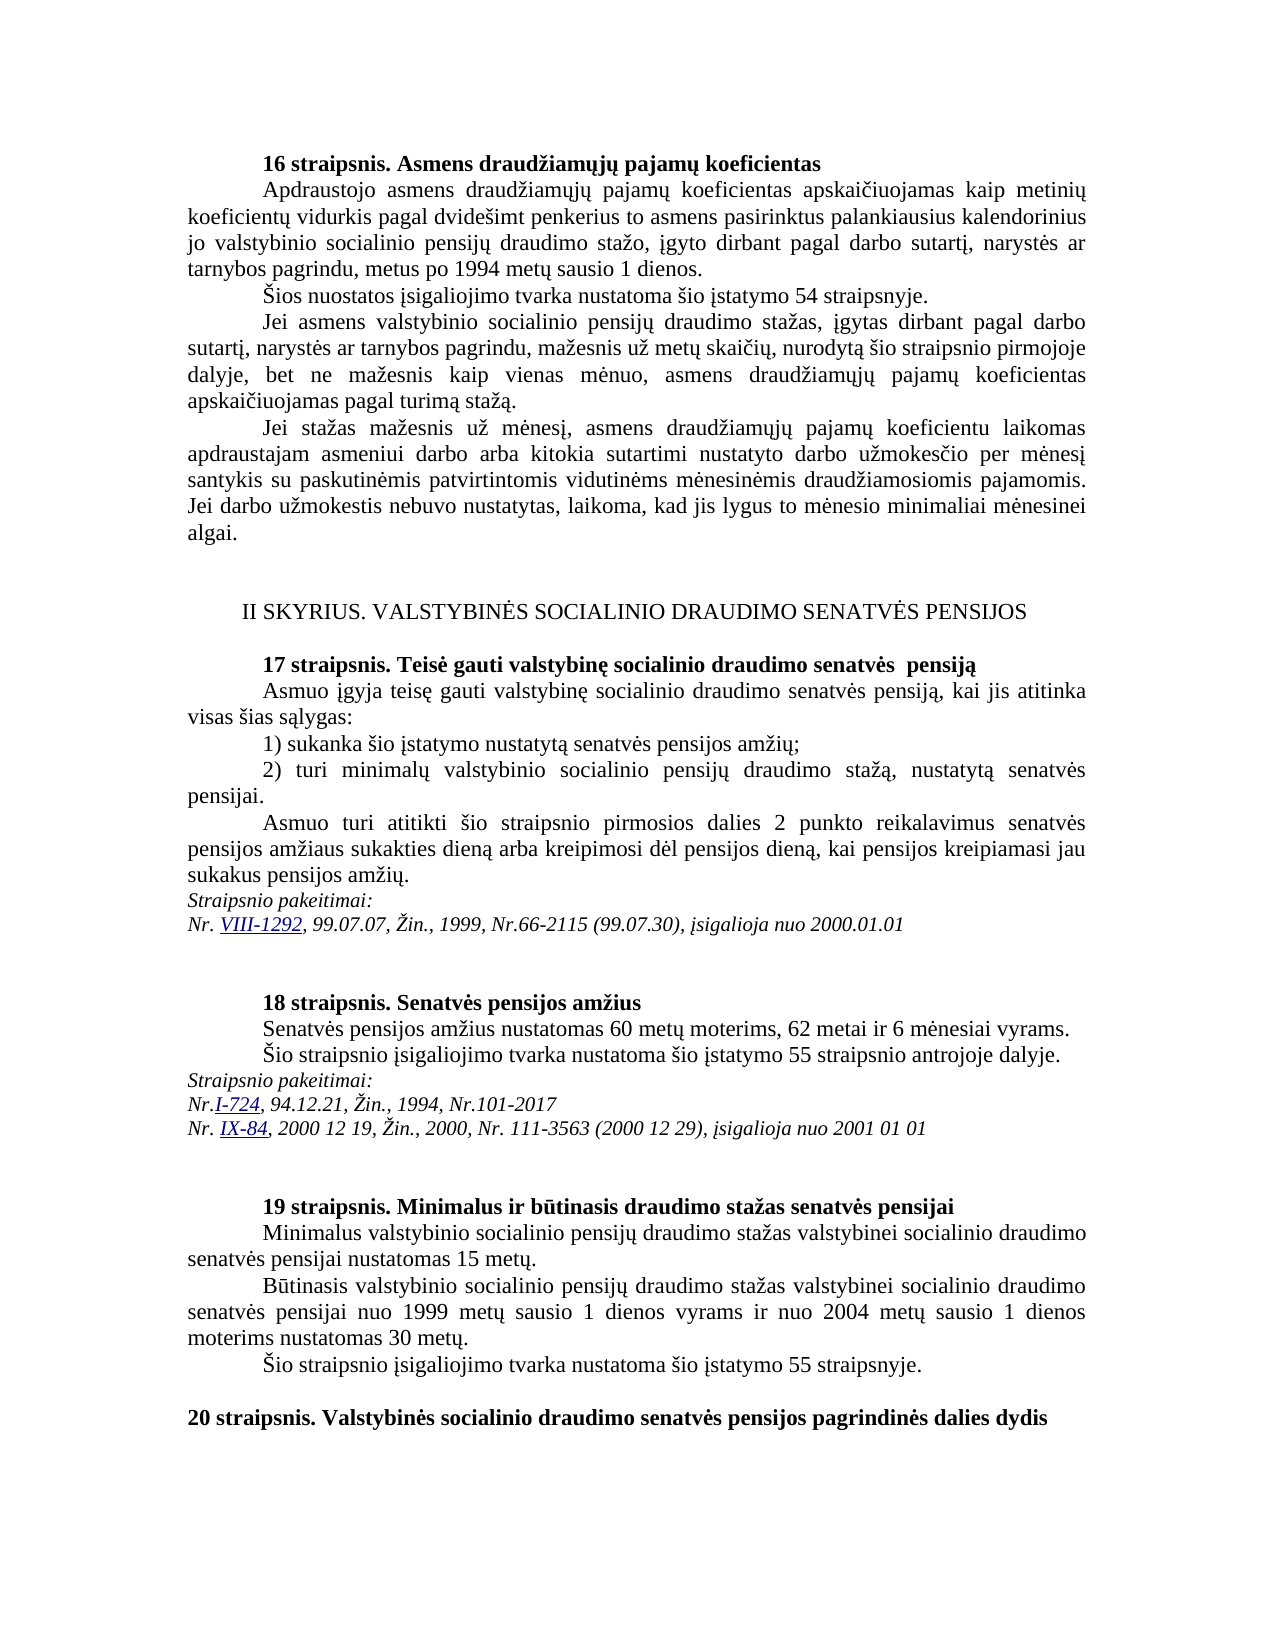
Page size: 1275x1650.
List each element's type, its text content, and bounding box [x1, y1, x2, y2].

text Asmuo įgyja teisę gauti valstybinę socialinio draudimo senatvės pensiją, kai jis atitinka visas šias sąlygas: [187, 677, 1087, 730]
text Asmuo turi atitikti šio straipsnio pirmosios dalies 2 punkto reikalavimus senatvės pensijos amžiaus sukakties dieną arba kreipimosi dėl pensijos dieną, kai pensijos kreipiamasi jau sukakus pensijos amžių. [187, 809, 1087, 888]
text Apdraustojo asmens draudžiamųjų pajamų koeficientas apskaičiuojamas kaip metinių koeficientų vidurkis pagal dvidešimt penkerius to asmens pasirinktus palankiausius kalendorinius jo valstybinio socialinio pensijų draudimo stažo, įgyto dirbant pagal darbo sutartį, narystės ar tarnybos pagrindu, metus po 1994 metų sausio 1 dienos. [187, 176, 1087, 282]
text Nr. IX-84, 2000 12 19, Žin., 2000, Nr. 111-3563 (2000 12 29), įsigalioja nuo 2001 01 01 [187, 1116, 1087, 1140]
text Šio straipsnio įsigaliojimo tvarka nustatoma šio įstatymo 55 straipsnyje. [187, 1351, 1087, 1377]
text Jei asmens valstybinio socialinio pensijų draudimo stažas, įgytas dirbant pagal darbo sutartį, narystės ar tarnybos pagrindu, mažesnis už metų skaičių, nurodytą šio straipsnio pirmojoje dalyje, bet ne mažesnis kaip vienas mėnuo, asmens draudžiamųjų pajamų koeficientas apskaičiuojamas pagal turimą stažą. [187, 308, 1087, 413]
text 1) sukanka šio įstatymo nustatytą senatvės pensijos amžių; [187, 730, 1087, 756]
text 19 straipsnis. Minimalus ir būtinasis draudimo stažas senatvės pensijai [187, 1193, 1087, 1219]
text Nr.I-724, 94.12.21, Žin., 1994, Nr.101-2017 [187, 1092, 1087, 1116]
text Jei stažas mažesnis už mėnesį, asmens draudžiamųjų pajamų koeficientu laikomas apdraustajam asmeniui darbo arba kitokia sutartimi nustatyto darbo užmokesčio per mėnesį santykis su paskutinėmis patvirtintomis vidutinėms mėnesinėmis draudžiamosiomis pajamomis. Jei darbo užmokestis nebuvo nustatytas, laikoma, kad jis lygus to mėnesio minimaliai mėnesinei algai. [187, 413, 1087, 545]
text 17 straipsnis. Teisė gauti valstybinę socialinio draudimo senatvės pensiją [187, 651, 1087, 677]
text II SKYRIUS. VALSTYBINĖS SOCIALINIO DRAUDIMO SENATVĖS PENSIJOS [187, 598, 1087, 624]
text Būtinasis valstybinio socialinio pensijų draudimo stažas valstybinei socialinio draudimo senatvės pensijai nuo 1999 metų sausio 1 dienos vyrams ir nuo 2004 metų sausio 1 dienos moterims nustatomas 30 metų. [187, 1272, 1087, 1351]
text 18 straipsnis. Senatvės pensijos amžius [187, 989, 1087, 1015]
text Straipsnio pakeitimai: [187, 888, 1087, 912]
text Straipsnio pakeitimai: [187, 1068, 1087, 1092]
text Nr. VIII-1292, 99.07.07, Žin., 1999, Nr.66-2115 (99.07.30), įsigalioja nuo 2000.01.01 [187, 912, 1087, 936]
text Senatvės pensijos amžius nustatomas 60 metų moterims, 62 metai ir 6 mėnesiai vyrams. [187, 1015, 1087, 1041]
text Šio straipsnio įsigaliojimo tvarka nustatoma šio įstatymo 55 straipsnio antrojoje dalyje. [187, 1041, 1087, 1068]
text Šios nuostatos įsigaliojimo tvarka nustatoma šio įstatymo 54 straipsnyje. [187, 282, 1087, 308]
text 2) turi minimalų valstybinio socialinio pensijų draudimo stažą, nustatytą senatvės pensijai. [187, 756, 1087, 809]
text 20 straipsnis. Valstybinės socialinio draudimo senatvės pensijos pagrindinės dalies dydis [187, 1403, 1087, 1430]
text 16 straipsnis. Asmens draudžiamųjų pajamų koeficientas [187, 150, 1087, 176]
text Minimalus valstybinio socialinio pensijų draudimo stažas valstybinei socialinio draudimo senatvės pensijai nustatomas 15 metų. [187, 1219, 1087, 1272]
